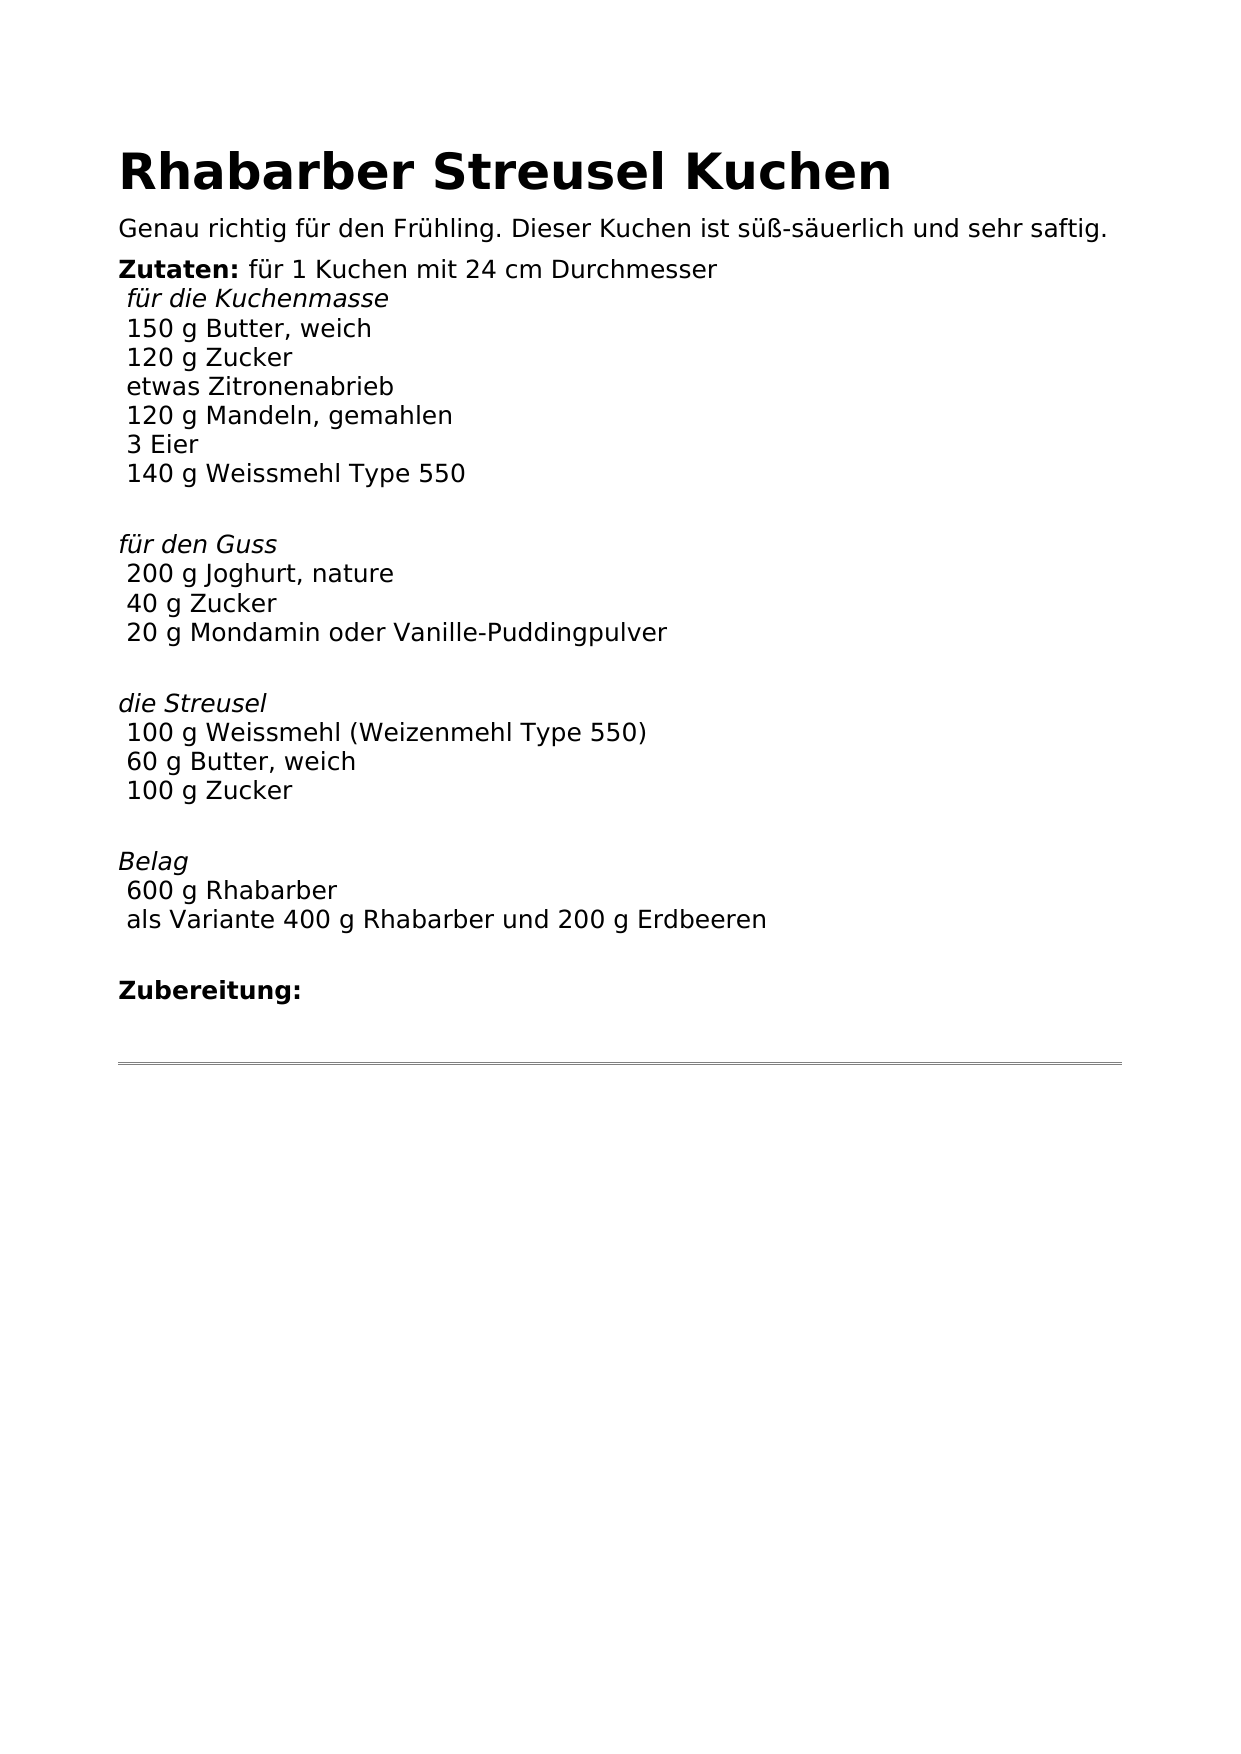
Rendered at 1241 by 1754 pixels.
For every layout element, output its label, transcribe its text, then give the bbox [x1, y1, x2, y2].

subtitle Rhabarber Streusel Kuchen [118, 143, 1122, 201]
text Genau richtig für den Frühling. Dieser Kuchen ist süß-säuerlich und sehr saftig. [118, 214, 1122, 243]
text die Streusel 100 g Weissmehl (Weizenmehl Type 550) 60 g Butter, weich 100 g Zucker [118, 689, 1122, 835]
text Zubereitung: [118, 976, 1122, 1035]
text für den Guss 200 g Joghurt, nature 40 g Zucker 20 g Mondamin oder Vanille-Puddingpulver [118, 531, 1122, 676]
text Belag 600 g Rhabarber als Variante 400 g Rhabarber und 200 g Erdbeeren [118, 847, 1122, 964]
text Zutaten: für 1 Kuchen mit 24 cm Durchmesser für die Kuchenmasse 150 g Butter, weich 120 g Zucker etwas Zitronenabrieb 120 g Mandeln, gemahlen 3 Eier 140 g Weissmehl Type 550 [118, 256, 1122, 518]
